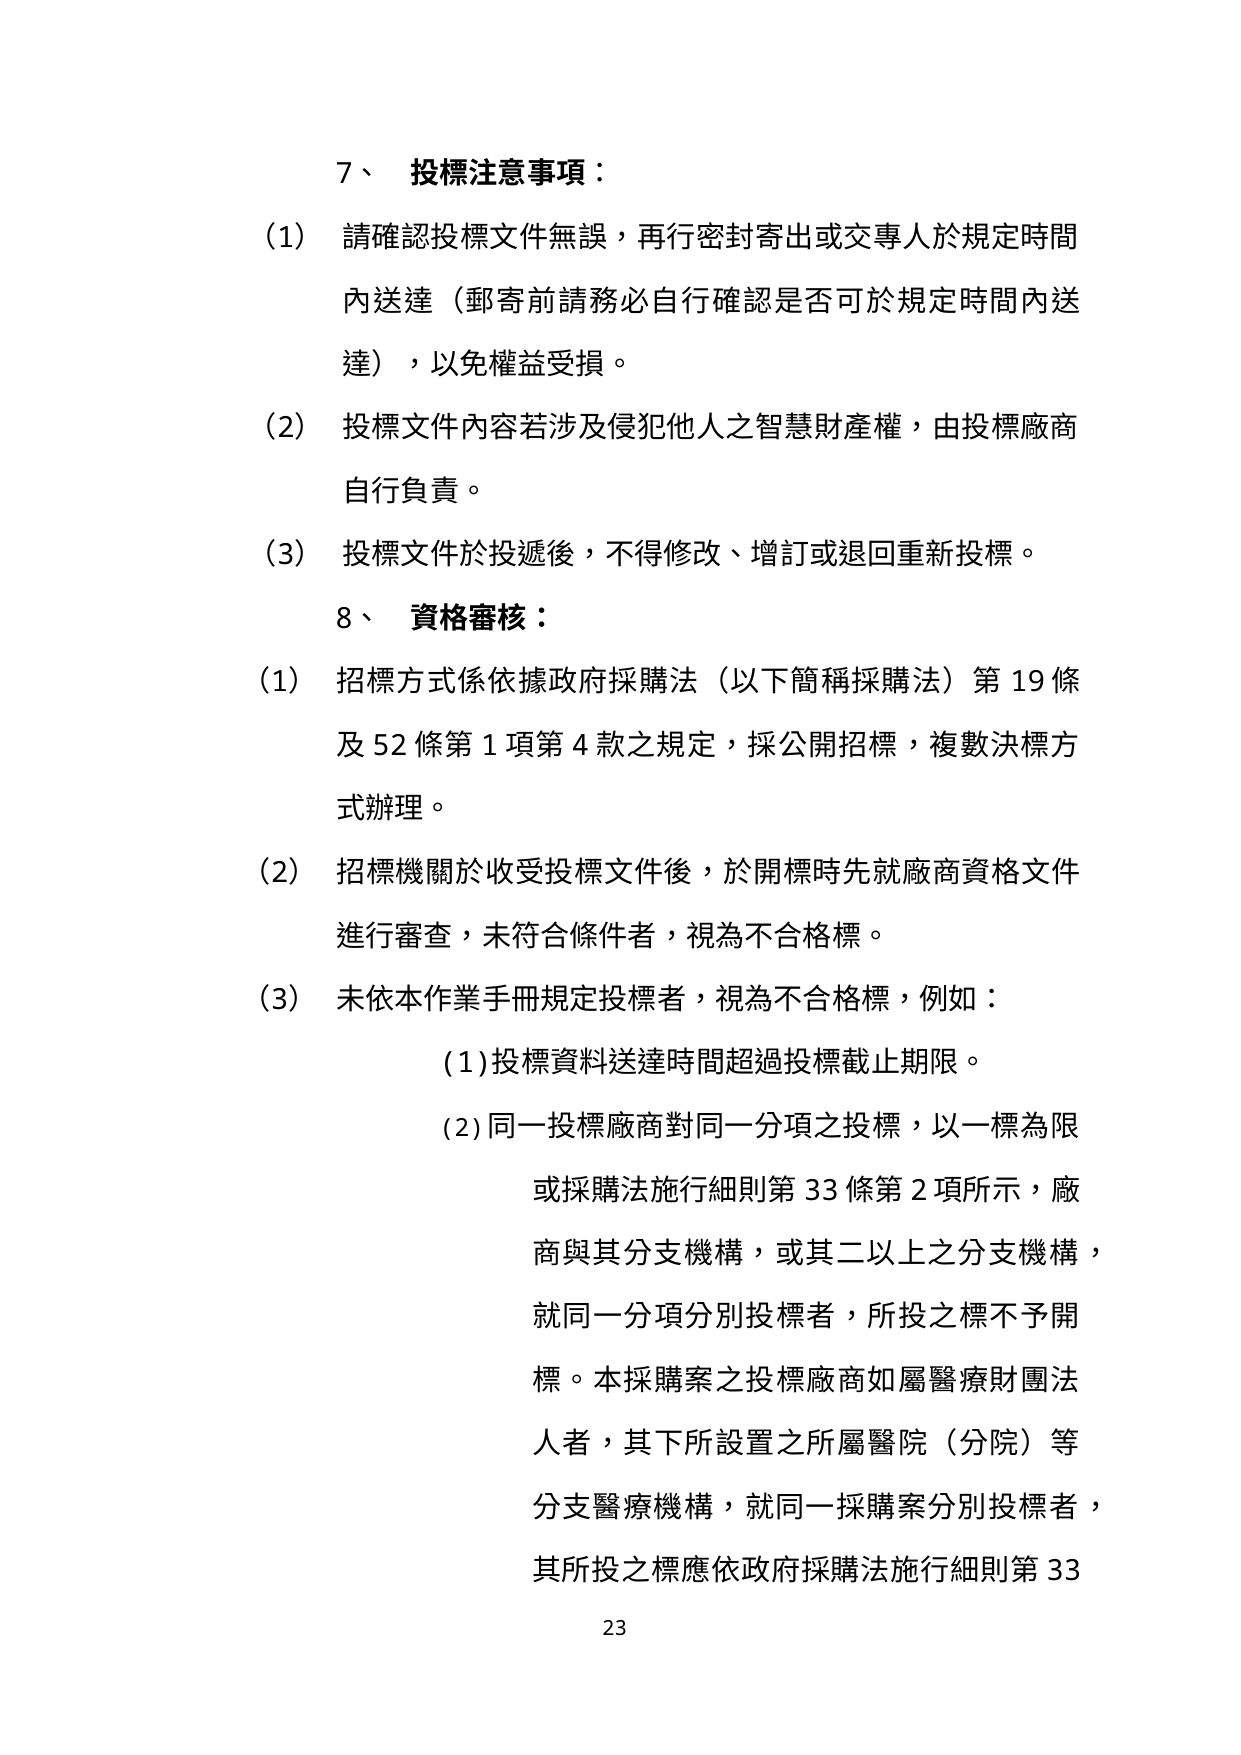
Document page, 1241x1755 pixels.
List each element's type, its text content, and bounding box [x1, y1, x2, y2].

list 招標機關於收受投標文件後，於開標時先就廠商資格文件進行審查，未符合條件者，視為不合格標。 [241, 848, 1081, 954]
list 請確認投標文件無誤，再行密封寄出或交專人於規定時間內送達（郵寄前請務必自行確認是否可於規定時間內送達），以免權益受損。 [248, 213, 1081, 383]
list 未依本作業手冊規定投標者，視為不合格標，例如： [241, 976, 1081, 1018]
list 資格審核： [335, 594, 1081, 637]
list 投標文件內容若涉及侵犯他人之智慧財產權，由投標廠商自行負責。 [248, 404, 1081, 510]
list 投標文件於投遞後，不得修改、增訂或退回重新投標。 [248, 531, 1081, 573]
list 投標資料送達時間超過投標截止期限。 [439, 1039, 1081, 1081]
list 同一投標廠商對同一分項之投標，以一標為限；或採購法施行細則第33條第2項所示，廠商與其分支機構，或其二以上之分支機構，就同一分項分別投標者，所投之標不予開標。本採購案之投標廠商如屬醫療財團法人者，其下所設置之所屬醫院（分院）等分支醫療機構，就同一採購案分別投標者，其所投之標應依政府採購法施行細則第33條規定辦理，即同一醫療財團法人之下所設置之各所屬醫院，屬同一法人之下所設置之分支機構，則同一醫療財團法人之下所設置之各所屬醫院並無獨立之法人人格，其投標行為之效力及於該醫療財團法人。如一醫療財團法人與其所屬醫院或其二以上所屬醫院，就同一採購案分別投標者，依政府採購法施行細則第33條規定，其所投之標應不予開標或不予接受。 [439, 1103, 1081, 1589]
list 投標注意事項： [335, 150, 1081, 192]
list 招標方式係依據政府採購法（以下簡稱採購法）第19條及52條第1項第4款之規定，採公開招標，複數決標方式辦理。 [241, 658, 1081, 827]
